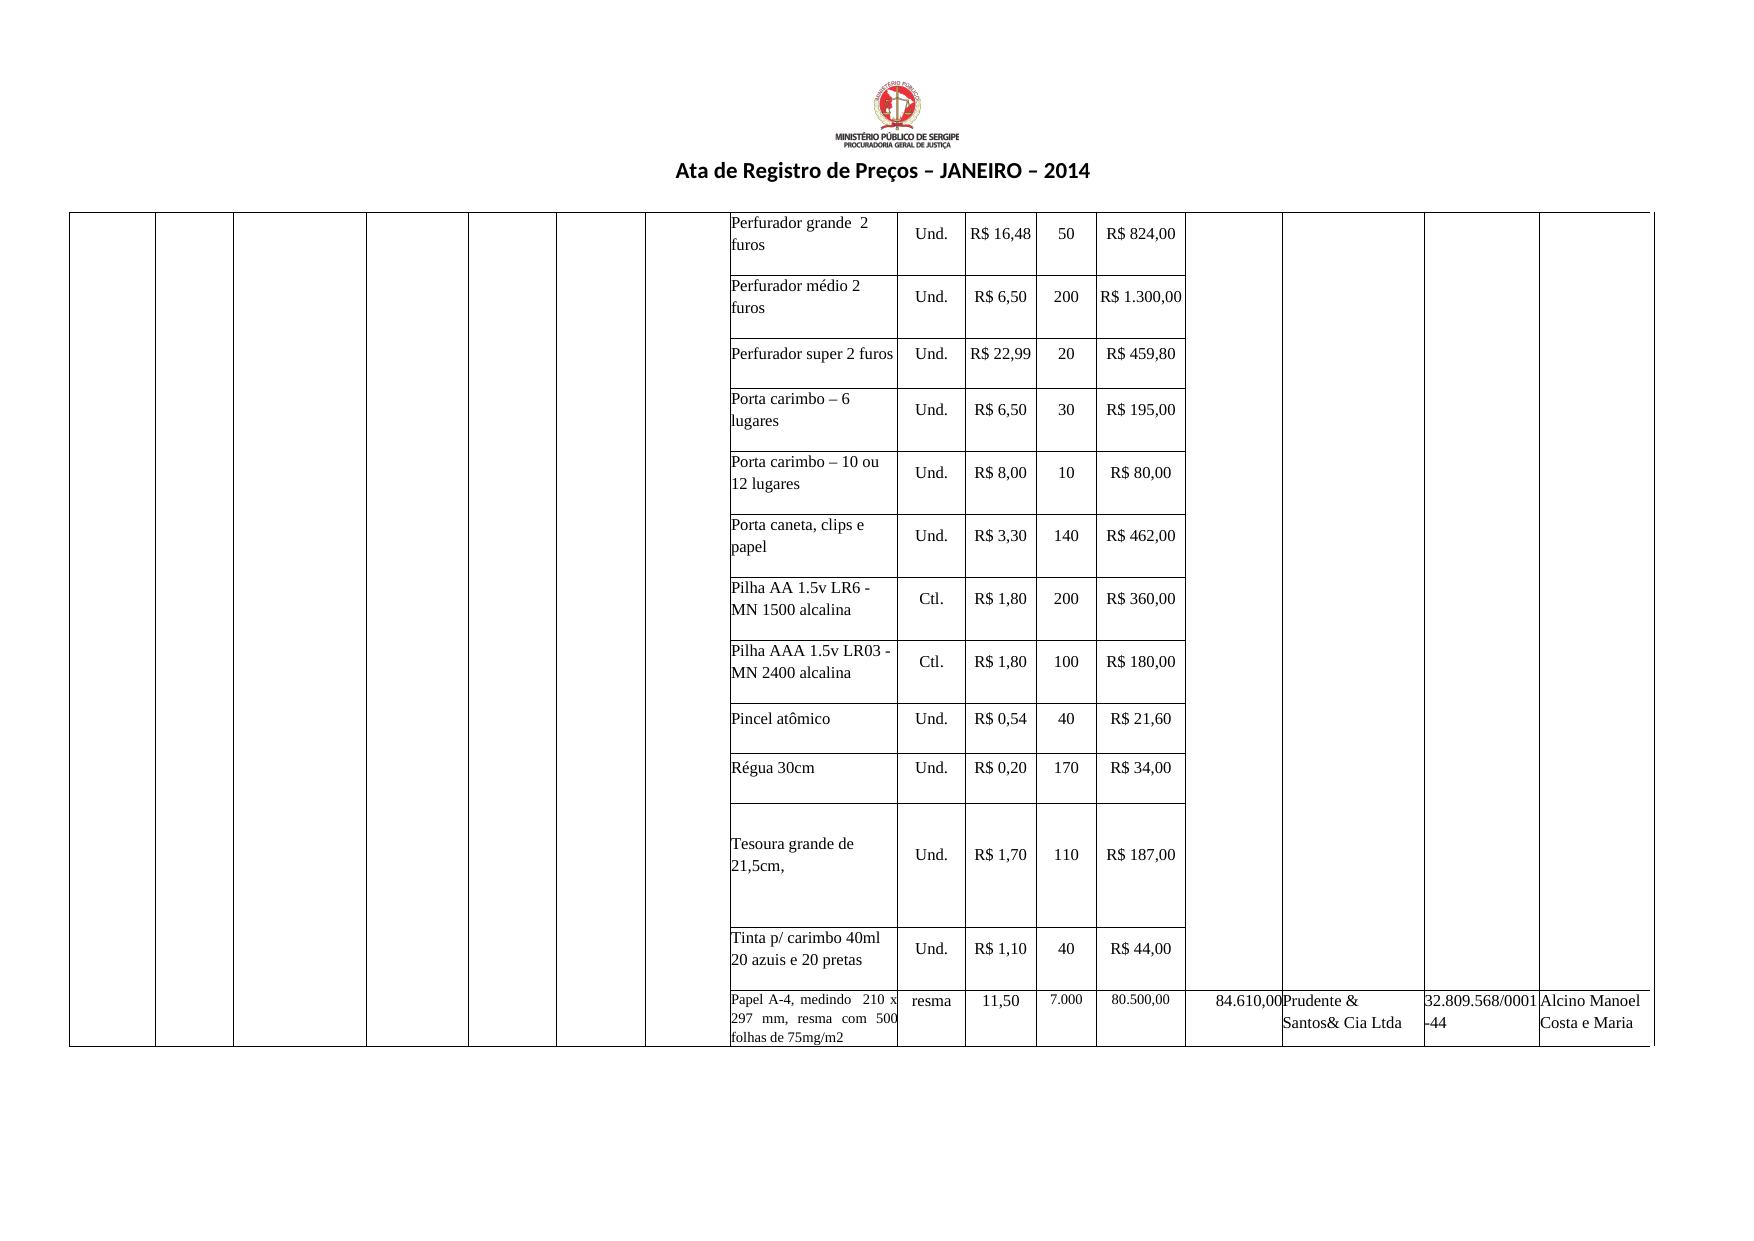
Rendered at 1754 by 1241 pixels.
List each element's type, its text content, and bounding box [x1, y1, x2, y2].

table_cell Perfurador médio 2 furos [731, 276, 897, 338]
table_cell [1650, 388, 1654, 451]
table_cell Und. [898, 515, 965, 577]
table_cell R$ 180,00 [1097, 641, 1185, 703]
table_cell 170 [1037, 754, 1096, 803]
table_cell [646, 213, 730, 1046]
table_cell R$ 16,48 [966, 213, 1036, 275]
table_cell Tinta p/ carimbo 40ml 20 azuis e 20 pretas [731, 928, 897, 989]
table_cell Und. [898, 704, 965, 753]
table_cell Porta carimbo – 6 lugares [731, 389, 897, 451]
table_cell R$ 6,50 [966, 389, 1036, 451]
table_cell Perfurador grande 2 furos [731, 213, 897, 275]
table_cell [557, 213, 645, 1046]
table_cell 7.000 [1037, 991, 1096, 1046]
table_cell [1650, 990, 1654, 1046]
table_cell Tesoura grande de 21,5cm, [731, 804, 897, 927]
table_cell 11,50 [966, 991, 1036, 1046]
table_cell Und. [898, 389, 965, 451]
table_cell Und. [898, 339, 965, 388]
table_cell R$ 187,00 [1097, 804, 1185, 927]
table_cell Porta carimbo – 10 ou 12 lugares [731, 452, 897, 514]
table_cell [1650, 212, 1654, 275]
table_cell Und. [898, 754, 965, 803]
table_cell Ctl. [898, 641, 965, 703]
table_cell R$ 22,99 [966, 339, 1036, 388]
table_cell 10 [1037, 452, 1096, 514]
table_cell 110 [1037, 804, 1096, 927]
table_cell [1425, 213, 1539, 989]
table_cell 32.809.568/0001-44 [1425, 991, 1539, 1046]
table_cell resma [898, 991, 965, 1046]
table_cell Prudente & Santos& Cia Ltda [1283, 991, 1424, 1046]
table_cell Pilha AA 1.5v LR6 - MN 1500 alcalina [731, 578, 897, 640]
table_cell 80.500,00 [1097, 991, 1185, 1046]
table_cell [367, 213, 468, 1046]
table_cell Pilha AAA 1.5v LR03 - MN 2400 alcalina [731, 641, 897, 703]
table_cell Und. [898, 928, 965, 989]
table_cell 200 [1037, 276, 1096, 338]
table_cell 140 [1037, 515, 1096, 577]
table_cell R$ 1,70 [966, 804, 1036, 927]
table_cell 200 [1037, 578, 1096, 640]
table_cell R$ 3,30 [966, 515, 1036, 577]
table_cell Und. [898, 213, 965, 275]
table_cell [1650, 927, 1654, 989]
table_cell 40 [1037, 704, 1096, 753]
table_cell R$ 8,00 [966, 452, 1036, 514]
table_cell [1650, 577, 1654, 640]
table_cell R$ 6,50 [966, 276, 1036, 338]
table_cell [1650, 703, 1654, 753]
table_cell [1650, 640, 1654, 703]
table_cell R$ 44,00 [1097, 928, 1185, 989]
table_cell [1650, 338, 1654, 388]
table_cell Und. [898, 276, 965, 338]
table_cell 40 [1037, 928, 1096, 989]
table_cell Pincel atômico [731, 704, 897, 753]
table_cell [1540, 213, 1650, 989]
table_cell [1650, 803, 1654, 927]
table_cell [70, 213, 155, 1046]
table_cell R$ 462,00 [1097, 515, 1185, 577]
table_cell R$ 1,10 [966, 928, 1036, 989]
picture [835, 81, 959, 149]
table_cell R$ 1.300,00 [1097, 276, 1185, 338]
table_cell 100 [1037, 641, 1096, 703]
table_cell Alcino Manoel Costa e Maria [1540, 991, 1650, 1046]
table_cell [1283, 213, 1424, 989]
table_cell R$ 0,54 [966, 704, 1036, 753]
table_cell [1186, 213, 1282, 989]
table_cell R$ 824,00 [1097, 213, 1185, 275]
table_cell Porta caneta, clips e papel [731, 515, 897, 577]
table_cell R$ 1,80 [966, 641, 1036, 703]
table_cell [1650, 275, 1654, 338]
table_cell R$ 80,00 [1097, 452, 1185, 514]
table_cell Régua 30cm [731, 754, 897, 803]
table_cell Ctl. [898, 578, 965, 640]
table_cell [1650, 451, 1654, 514]
table_cell [1650, 514, 1654, 577]
table_cell [1650, 753, 1654, 803]
table_cell [234, 213, 366, 1046]
table_cell R$ 195,00 [1097, 389, 1185, 451]
table_cell 50 [1037, 213, 1096, 275]
table_cell R$ 0,20 [966, 754, 1036, 803]
table_cell Papel A-4, medindo 210 x 297 mm, resma com 500 folhas de 75mg/m2 [731, 991, 897, 1046]
table_cell 30 [1037, 389, 1096, 451]
table_cell R$ 34,00 [1097, 754, 1185, 803]
table_cell R$ 1,80 [966, 578, 1036, 640]
table_cell Und. [898, 452, 965, 514]
table_cell 20 [1037, 339, 1096, 388]
table_cell [156, 213, 233, 1046]
table_cell Und. [898, 804, 965, 927]
table_cell Perfurador super 2 furos [731, 339, 897, 388]
table_cell 84.610,00 [1186, 991, 1282, 1046]
table_cell R$ 459,80 [1097, 339, 1185, 388]
table_cell [469, 213, 556, 1046]
table_cell R$ 360,00 [1097, 578, 1185, 640]
table_cell R$ 21,60 [1097, 704, 1185, 753]
